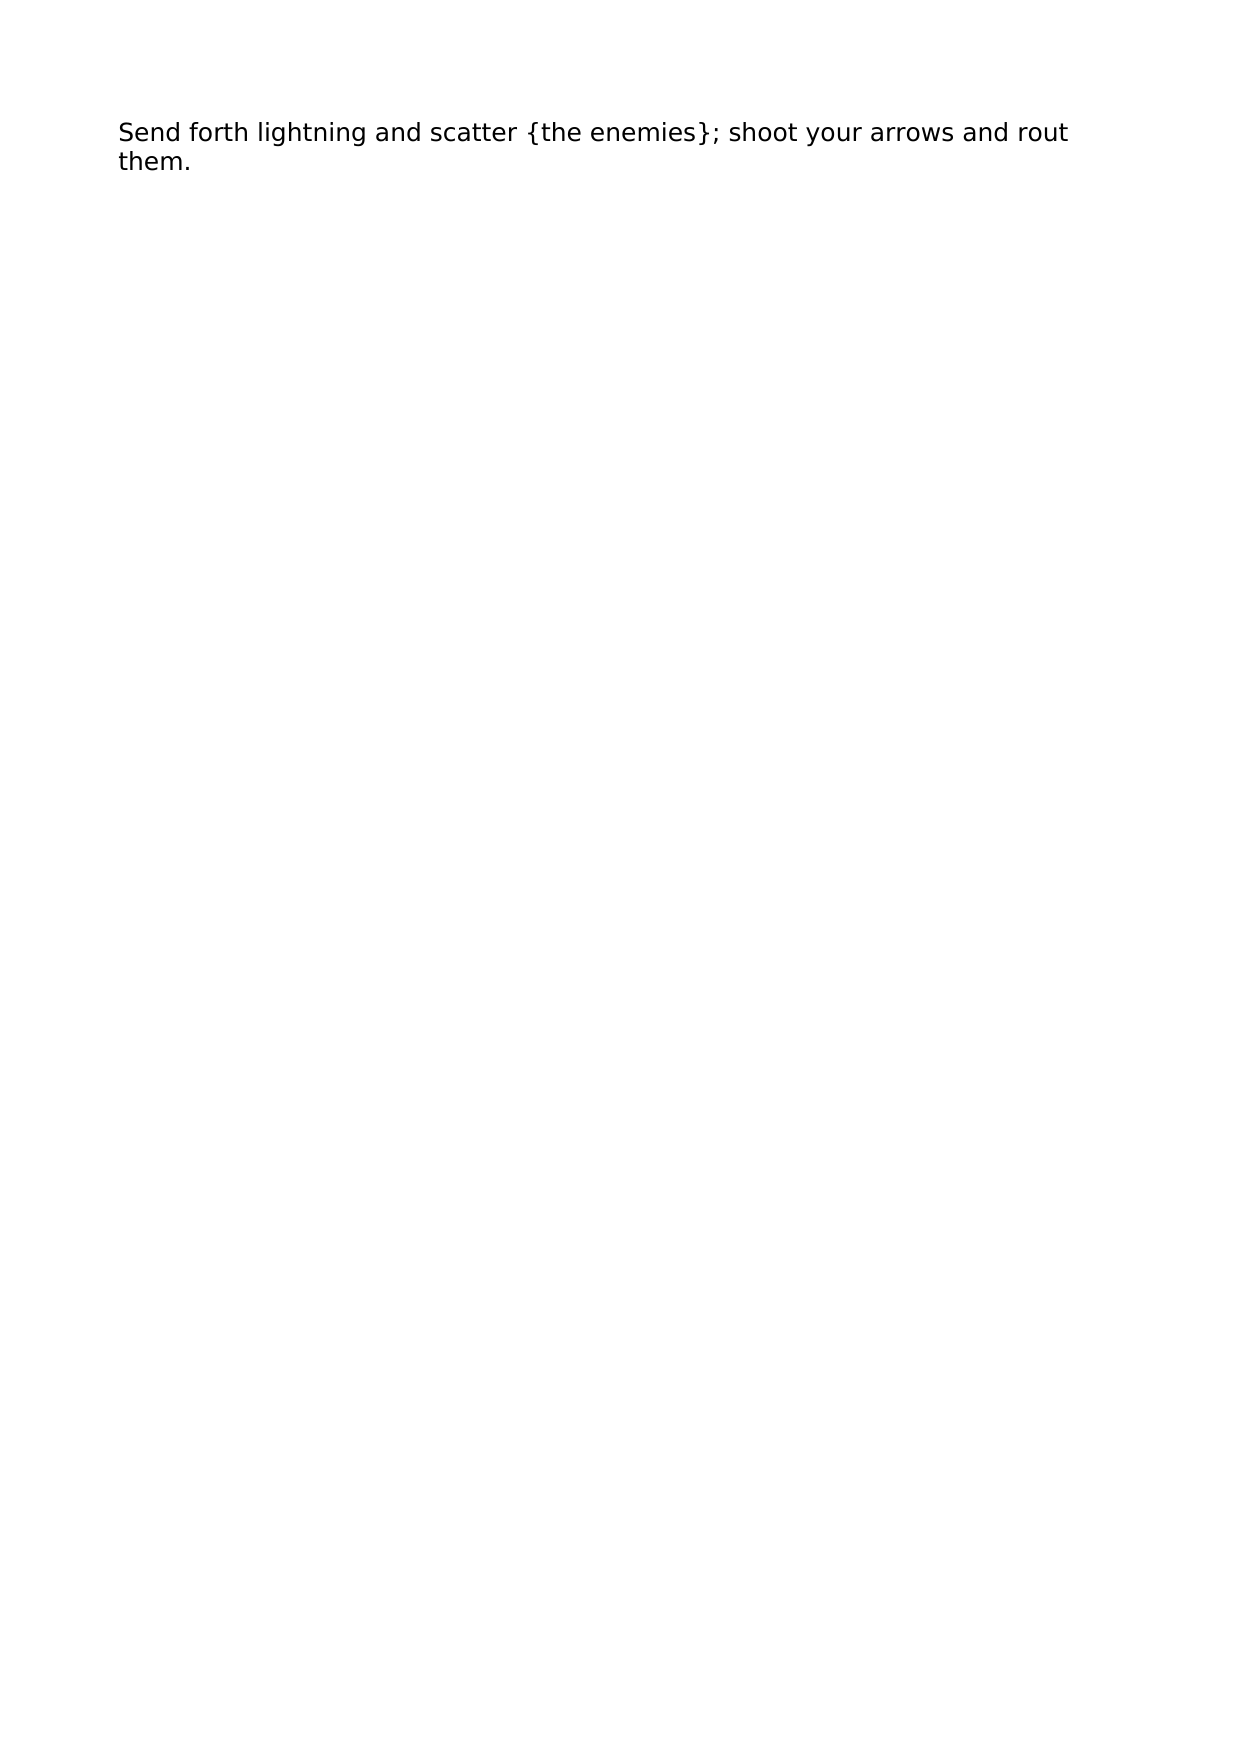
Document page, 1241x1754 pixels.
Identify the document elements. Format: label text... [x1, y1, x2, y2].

text Send forth lightning and scatter {the enemies}; shoot your arrows and rout them. [118, 118, 1122, 176]
